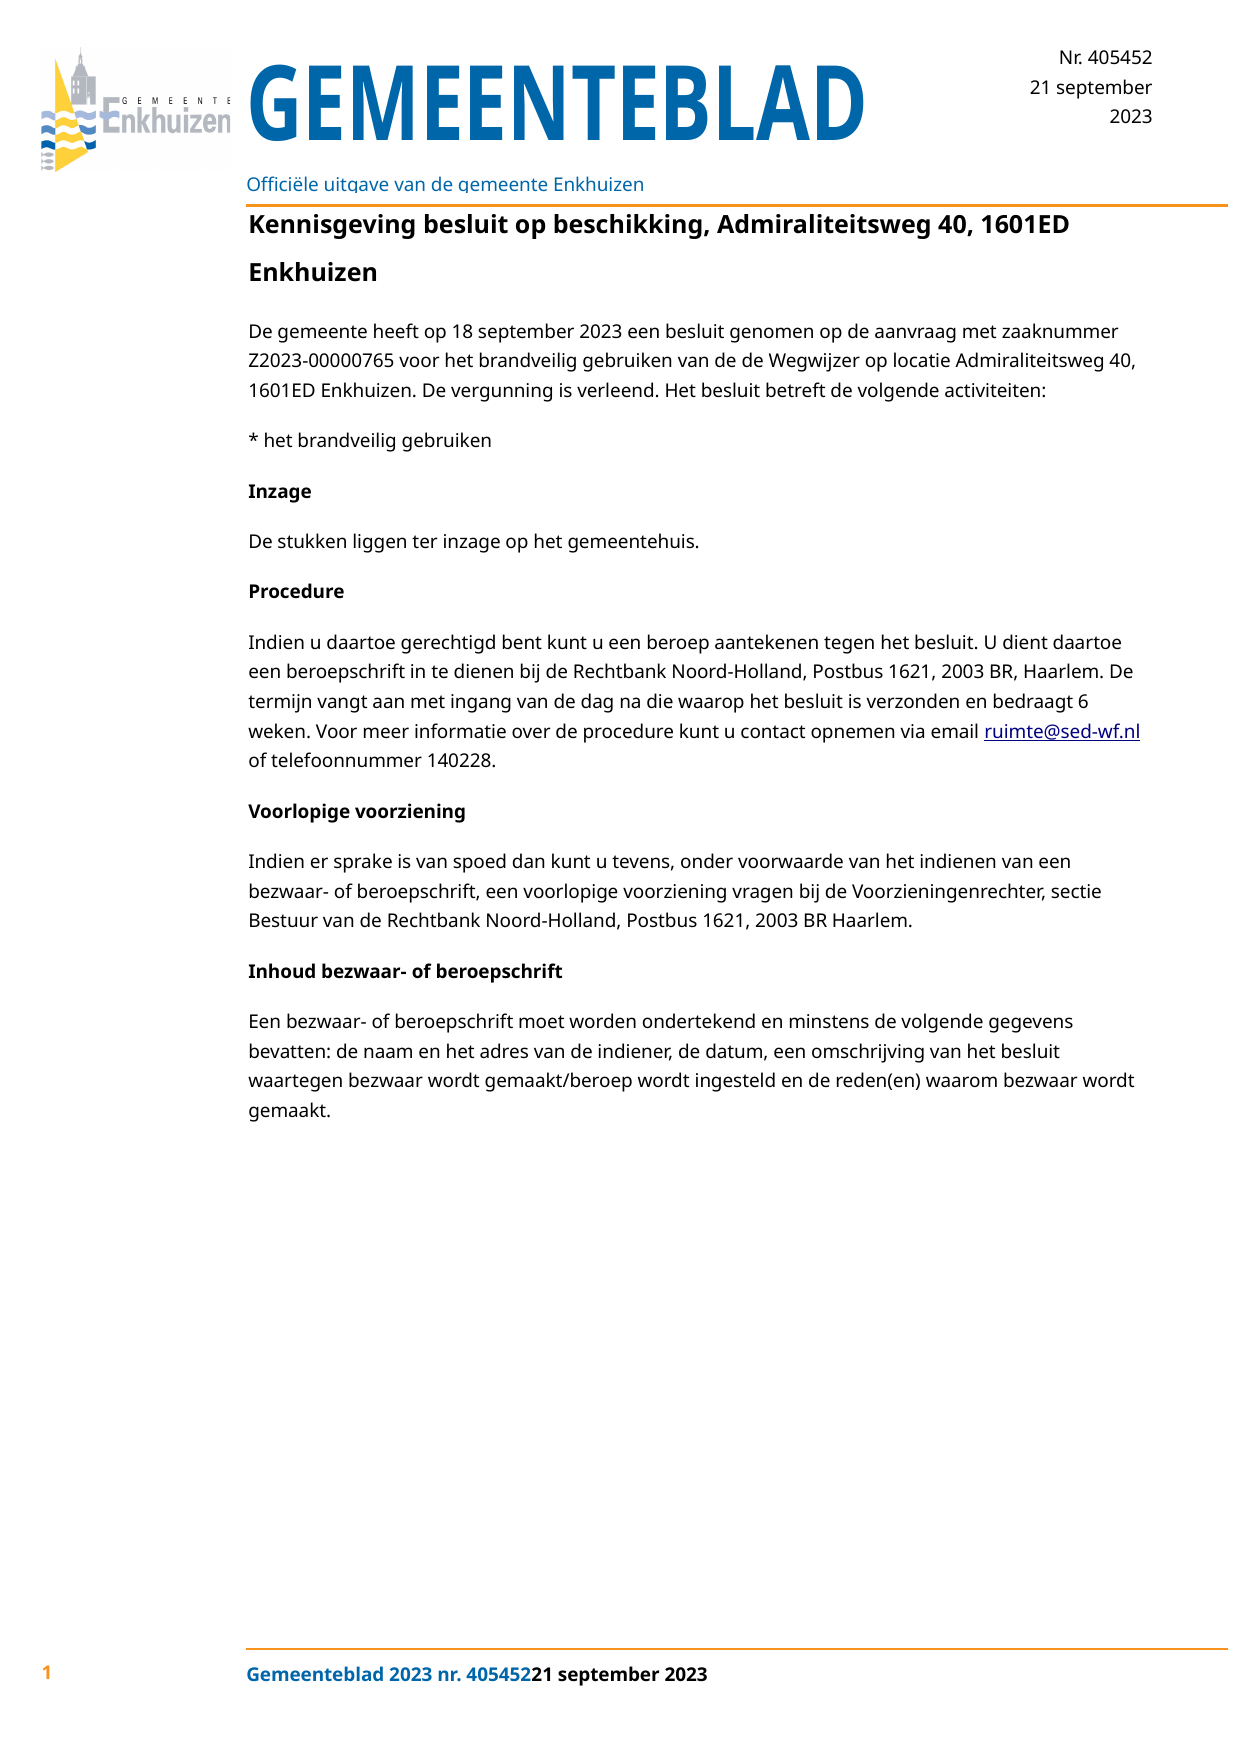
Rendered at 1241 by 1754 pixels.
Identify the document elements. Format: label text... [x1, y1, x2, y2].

text Kennisgeving besluit op beschikking, Admiraliteitsweg 40, 1601ED Enkhuizen [248, 207, 1152, 288]
text Voorlopige voorziening [248, 798, 1152, 824]
text Een bezwaar- of beroepschrift moet worden ondertekend en minstens de volgende gegevens bevatten: de naam en het adres van de indiener, de datum, een omschrijving van het besluit waartegen bezwaar wordt gemaakt/beroep wordt ingesteld en de reden(en) waarom bezwaar wordt gemaakt. [248, 1008, 1152, 1123]
text Indien u daartoe gerechtigd bent kunt u een beroep aantekenen tegen het besluit. U dient daartoe een beroepschrift in te dienen bij de Rechtbank Noord-Holland, Postbus 1621, 2003 BR, Haarlem. De termijn vangt aan met ingang van de dag na die waarop het besluit is verzonden en bedraagt 6 weken. Voor meer informatie over de procedure kunt u contact opnemen via email ruimte@sed-wf.nl of telefoonnummer 140228. [248, 629, 1152, 773]
text Inzage [248, 478, 1152, 504]
text Inhoud bezwaar- of beroepschrift [248, 958, 1152, 984]
text Procedure [248, 579, 1152, 604]
text * het brandveilig gebruiken [248, 427, 1152, 453]
text Indien er sprake is van spoed dan kunt u tevens, onder voorwaarde van het indienen van een bezwaar- of beroepschrift, een voorlopige voorziening vragen bij de Voorzieningenrechter, sectie Bestuur van de Rechtbank Noord-Holland, Postbus 1621, 2003 BR Haarlem. [248, 848, 1152, 933]
picture [41, 47, 231, 172]
text De stukken liggen ter inzage op het gemeentehuis. [248, 528, 1152, 554]
text De gemeente heeft op 18 september 2023 een besluit genomen op de aanvraag met zaaknummer Z2023-00000765 voor het brandveilig gebruiken van de de Wegwijzer op locatie Admiraliteitsweg 40, 1601ED Enkhuizen. De vergunning is verleend. Het besluit betreft de volgende activiteiten: [248, 318, 1152, 403]
